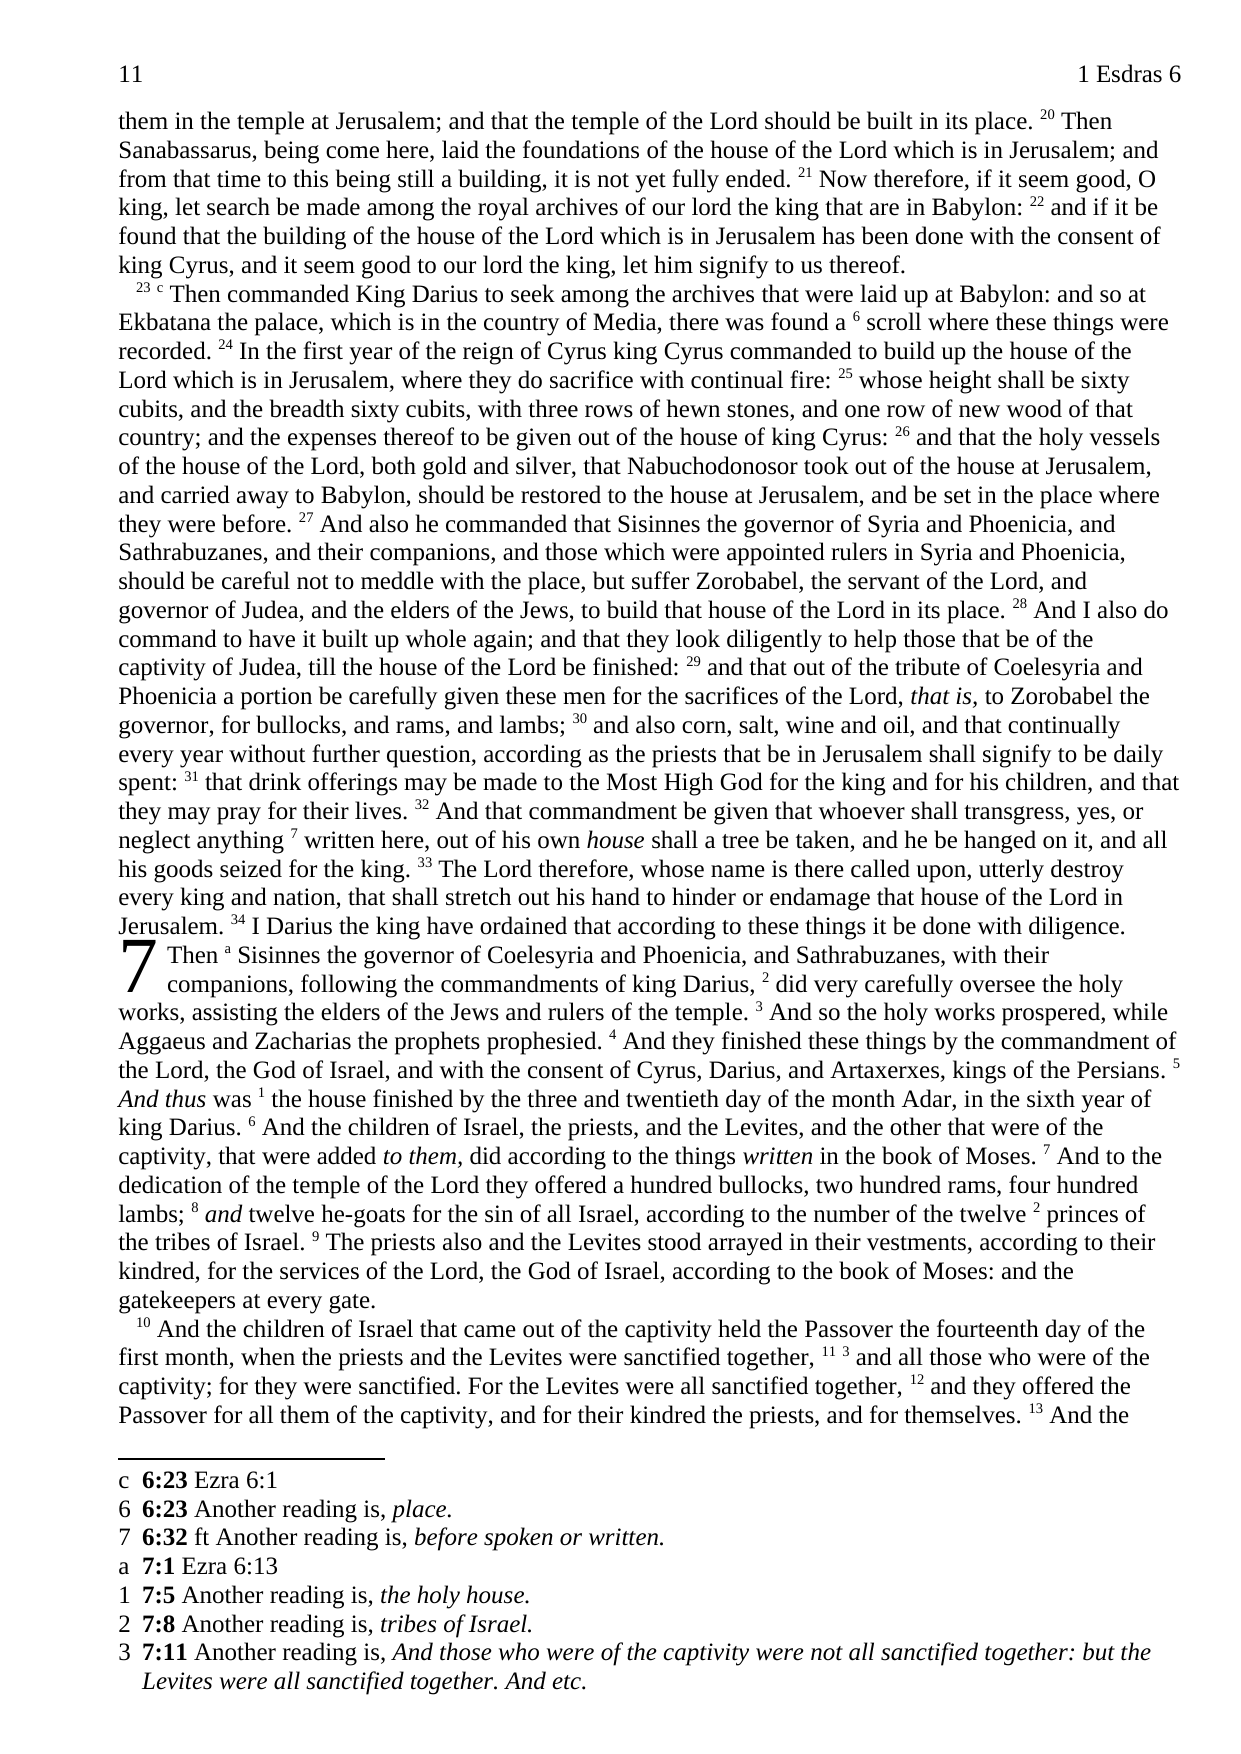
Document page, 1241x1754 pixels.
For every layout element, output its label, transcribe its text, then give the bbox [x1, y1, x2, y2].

text them in the temple at Jerusalem; and that the temple of the Lord should be built in its place. 20 Then Sanabassarus, being come here, laid the foundations of the house of the Lord which is in Jerusalem; and from that time to this being still a building, it is not yet fully ended. 21 Now therefore, if it seem good, O king, let search be made among the royal archives of our lord the king that are in Babylon: 22 and if it be found that the building of the house of the Lord which is in Jerusalem has been done with the consent of king Cyrus, and it seem good to our lord the king, let him signify to us thereof. [118, 106, 1181, 279]
text 6:23 Ezra 6:1 [118, 1465, 1181, 1494]
text 23 Then commanded King Darius to seek among the archives that were laid up at Babylon: and so at Ekbatana the palace, which is in the country of Media, there was found a scroll where these things were recorded. 24 In the first year of the reign of Cyrus king Cyrus commanded to build up the house of the Lord which is in Jerusalem, where they do sacrifice with continual fire: 25 whose height shall be sixty cubits, and the breadth sixty cubits, with three rows of hewn stones, and one row of new wood of that country; and the expenses thereof to be given out of the house of king Cyrus: 26 and that the holy vessels of the house of the Lord, both gold and silver, that Nabuchodonosor took out of the house at Jerusalem, and carried away to Babylon, should be restored to the house at Jerusalem, and be set in the place where they were before. 27 And also he commanded that Sisinnes the governor of Syria and Phoenicia, and Sathrabuzanes, and their companions, and those which were appointed rulers in Syria and Phoenicia, should be careful not to meddle with the place, but suffer Zorobabel, the servant of the Lord, and governor of Judea, and the elders of the Jews, to build that house of the Lord in its place. 28 And I also do command to have it built up whole again; and that they look diligently to help those that be of the captivity of Judea, till the house of the Lord be finished: 29 and that out of the tribute of Coelesyria and Phoenicia a portion be carefully given these men for the sacrifices of the Lord, that is, to Zorobabel the governor, for bullocks, and rams, and lambs; 30 and also corn, salt, wine and oil, and that continually every year without further question, according as the priests that be in Jerusalem shall signify to be daily spent: 31 that drink offerings may be made to the Most High God for the king and for his children, and that they may pray for their lives. 32 And that commandment be given that whoever shall transgress, yes, or neglect anything written here, out of his own house shall a tree be taken, and he be hanged on it, and all his goods seized for the king. 33 The Lord therefore, whose name is there called upon, utterly destroy every king and nation, that shall stretch out his hand to hinder or endamage that house of the Lord in Jerusalem. 34 I Darius the king have ordained that according to these things it be done with diligence. [118, 279, 1181, 940]
text 10 And the children of Israel that came out of the captivity held the Passover the fourteenth day of the first month, when the priests and the Levites were sanctified together, 11 and all those who were of the captivity; for they were sanctified. For the Levites were all sanctified together, 12 and they offered the Passover for all them of the captivity, and for their kindred the priests, and for themselves. 13 And the [118, 1314, 1181, 1429]
text 7:11 Another reading is, And those who were of the captivity were not all sanctified together: but the Levites were all sanctified together. And etc. [118, 1637, 1181, 1695]
text 7:1 Ezra 6:13 [118, 1551, 1181, 1580]
text 6:32 ft Another reading is, before spoken or written. [118, 1522, 1181, 1551]
text 7Then Sisinnes the governor of Coelesyria and Phoenicia, and Sathrabuzanes, with their companions, following the commandments of king Darius, 2 did very carefully oversee the holy works, assisting the elders of the Jews and rulers of the temple. 3 And so the holy works prospered, while Aggaeus and Zacharias the prophets prophesied. 4 And they finished these things by the commandment of the Lord, the God of Israel, and with the consent of Cyrus, Darius, and Artaxerxes, kings of the Persians. 5 And thus was the house finished by the three and twentieth day of the month Adar, in the sixth year of king Darius. 6 And the children of Israel, the priests, and the Levites, and the other that were of the captivity, that were added to them, did according to the things written in the book of Moses. 7 And to the dedication of the temple of the Lord they offered a hundred bullocks, two hundred rams, four hundred lambs; 8 and twelve he-goats for the sin of all Israel, according to the number of the twelve princes of the tribes of Israel. 9 The priests also and the Levites stood arrayed in their vestments, according to their kindred, for the services of the Lord, the God of Israel, according to the book of Moses: and the gatekeepers at every gate. [118, 940, 1181, 1314]
text 7:8 Another reading is, tribes of Israel. [118, 1609, 1181, 1637]
text 6:23 Another reading is, place. [118, 1494, 1181, 1522]
text 7:5 Another reading is, the holy house. [118, 1580, 1181, 1609]
